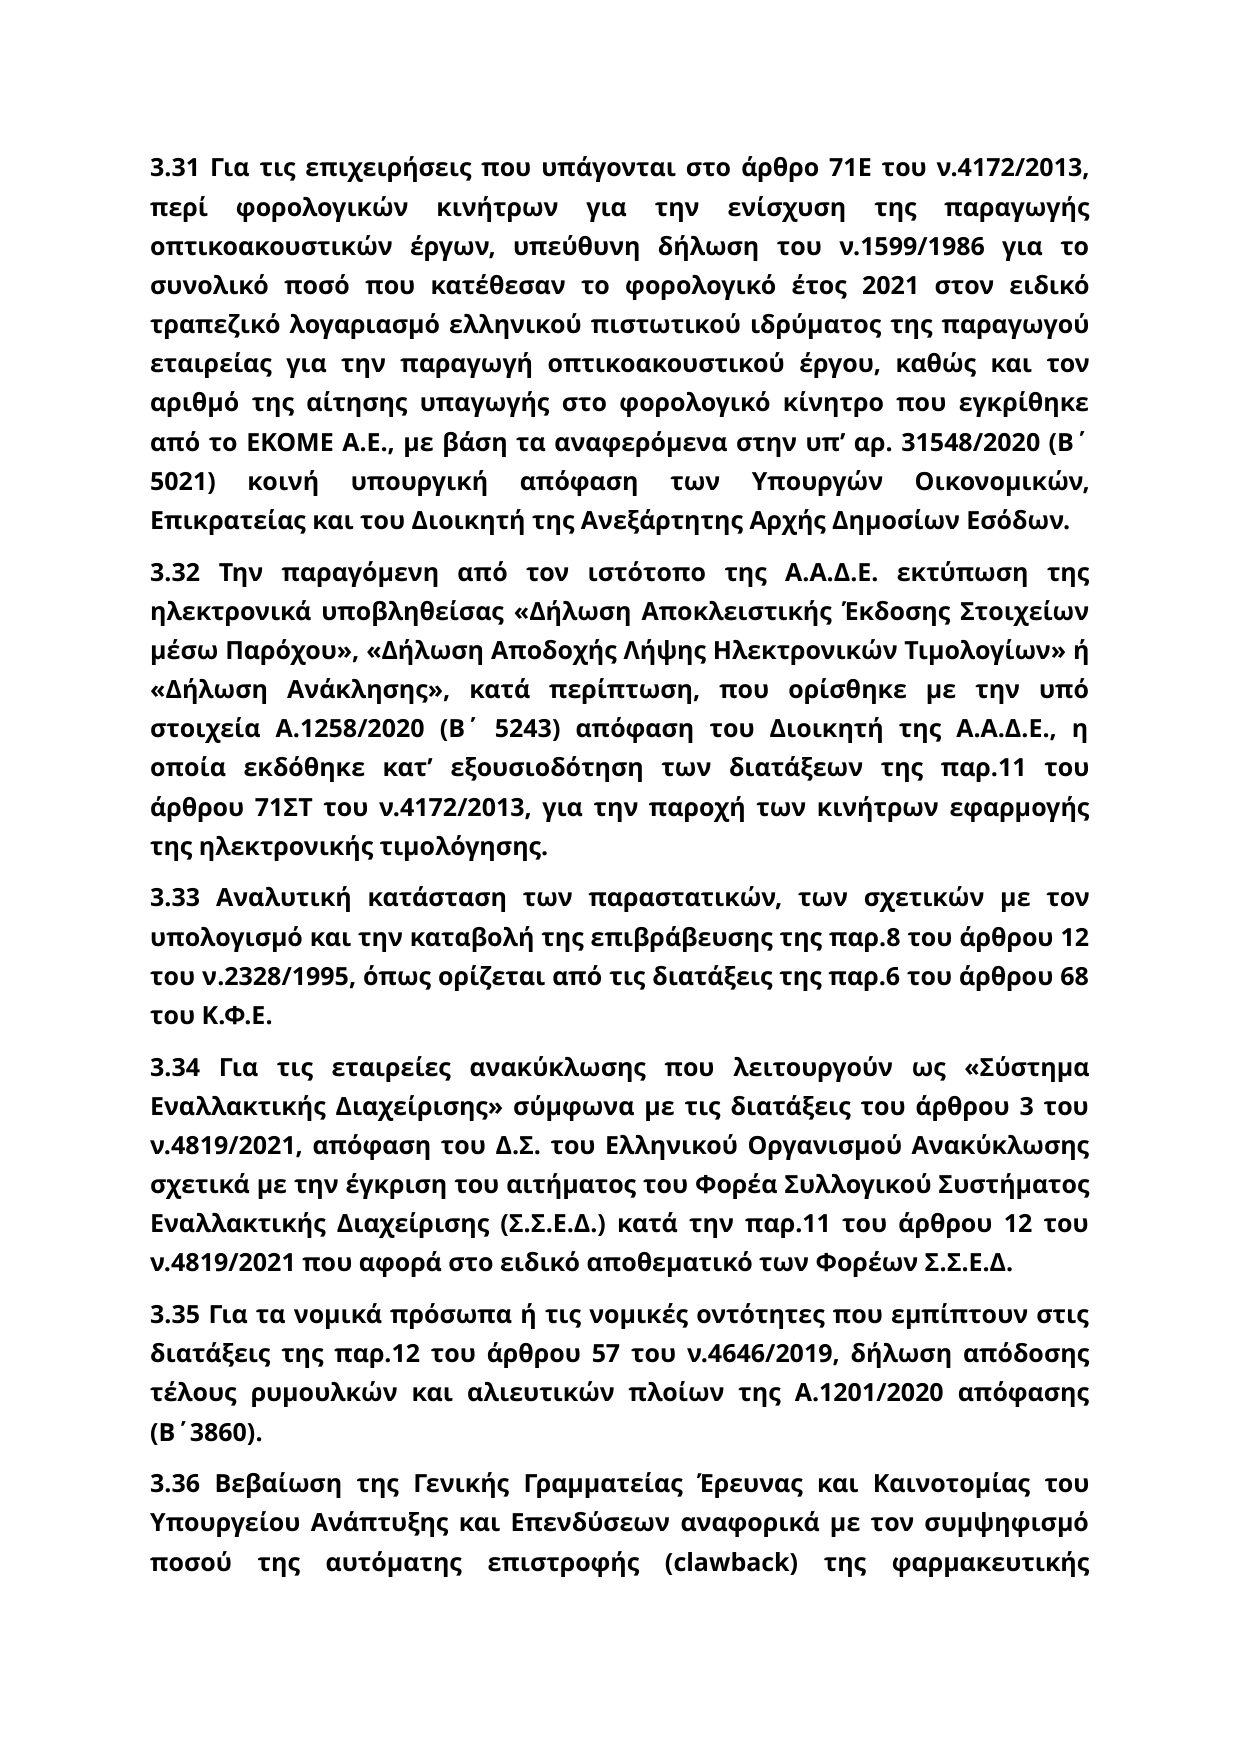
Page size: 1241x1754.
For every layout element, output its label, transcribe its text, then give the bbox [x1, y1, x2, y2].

text 3.31 Για τις επιχειρήσεις που υπάγονται στο άρθρο 71Ε του ν.4172/2013, περί φορολογικών κινήτρων για την ενίσχυση της παραγωγής οπτικοακουστικών έργων, υπεύθυνη δήλωση του ν.1599/1986 για το συνολικό ποσό που κατέθεσαν το φορολογικό έτος 2021 στον ειδικό τραπεζικό λογαριασμό ελληνικού πιστωτικού ιδρύματος της παραγωγού εταιρείας για την παραγωγή οπτικοακουστικού έργου, καθώς και τον αριθμό της αίτησης υπαγωγής στο φορολογικό κίνητρο που εγκρίθηκε από το ΕΚΟΜΕ Α.Ε., με βάση τα αναφερόμενα στην υπ’ αρ. 31548/2020 (Β΄ 5021) κοινή υπουργική απόφαση των Υπουργών Οικονομικών, Επικρατείας και του Διοικητή της Ανεξάρτητης Αρχής Δημοσίων Εσόδων. [150, 150, 1090, 537]
text 3.34 Για τις εταιρείες ανακύκλωσης που λειτουργούν ως «Σύστημα Εναλλακτικής Διαχείρισης» σύμφωνα με τις διατάξεις του άρθρου 3 του ν.4819/2021, απόφαση του Δ.Σ. του Ελληνικού Οργανισμού Ανακύκλωσης σχετικά με την έγκριση του αιτήματος του Φορέα Συλλογικού Συστήματος Εναλλακτικής Διαχείρισης (Σ.Σ.Ε.Δ.) κατά την παρ.11 του άρθρου 12 του ν.4819/2021 που αφορά στο ειδικό αποθεματικό των Φορέων Σ.Σ.Ε.Δ. [150, 1049, 1090, 1279]
text 3.36 Βεβαίωση της Γενικής Γραμματείας Έρευνας και Καινοτομίας του Υπουργείου Ανάπτυξης και Επενδύσεων αναφορικά με τον συμψηφισμό ποσού της αυτόματης επιστροφής (clawback) της φαρμακευτικής [150, 1466, 1090, 1578]
text 3.33 Αναλυτική κατάσταση των παραστατικών, των σχετικών με τον υπολογισμό και την καταβολή της επιβράβευσης της παρ.8 του άρθρου 12 του ν.2328/1995, όπως ορίζεται από τις διατάξεις της παρ.6 του άρθρου 68 του Κ.Φ.Ε. [150, 880, 1090, 1032]
text 3.32 Την παραγόμενη από τον ιστότοπο της Α.Α.Δ.Ε. εκτύπωση της ηλεκτρονικά υποβληθείσας «Δήλωση Αποκλειστικής Έκδοσης Στοιχείων μέσω Παρόχου», «Δήλωση Αποδοχής Λήψης Ηλεκτρονικών Τιμολογίων» ή «Δήλωση Ανάκλησης», κατά περίπτωση, που ορίσθηκε με την υπό στοιχεία Α.1258/2020 (Β΄ 5243) απόφαση του Διοικητή της Α.Α.Δ.Ε., η οποία εκδόθηκε κατ’ εξουσιοδότηση των διατάξεων της παρ.11 του άρθρου 71ΣΤ του ν.4172/2013, για την παροχή των κινήτρων εφαρμογής της ηλεκτρονικής τιμολόγησης. [150, 554, 1090, 862]
text 3.35 Για τα νομικά πρόσωπα ή τις νομικές οντότητες που εμπίπτουν στις διατάξεις της παρ.12 του άρθρου 57 του ν.4646/2019, δήλωση απόδοσης τέλους ρυμουλκών και αλιευτικών πλοίων της Α.1201/2020 απόφασης (Β΄3860). [150, 1297, 1090, 1448]
